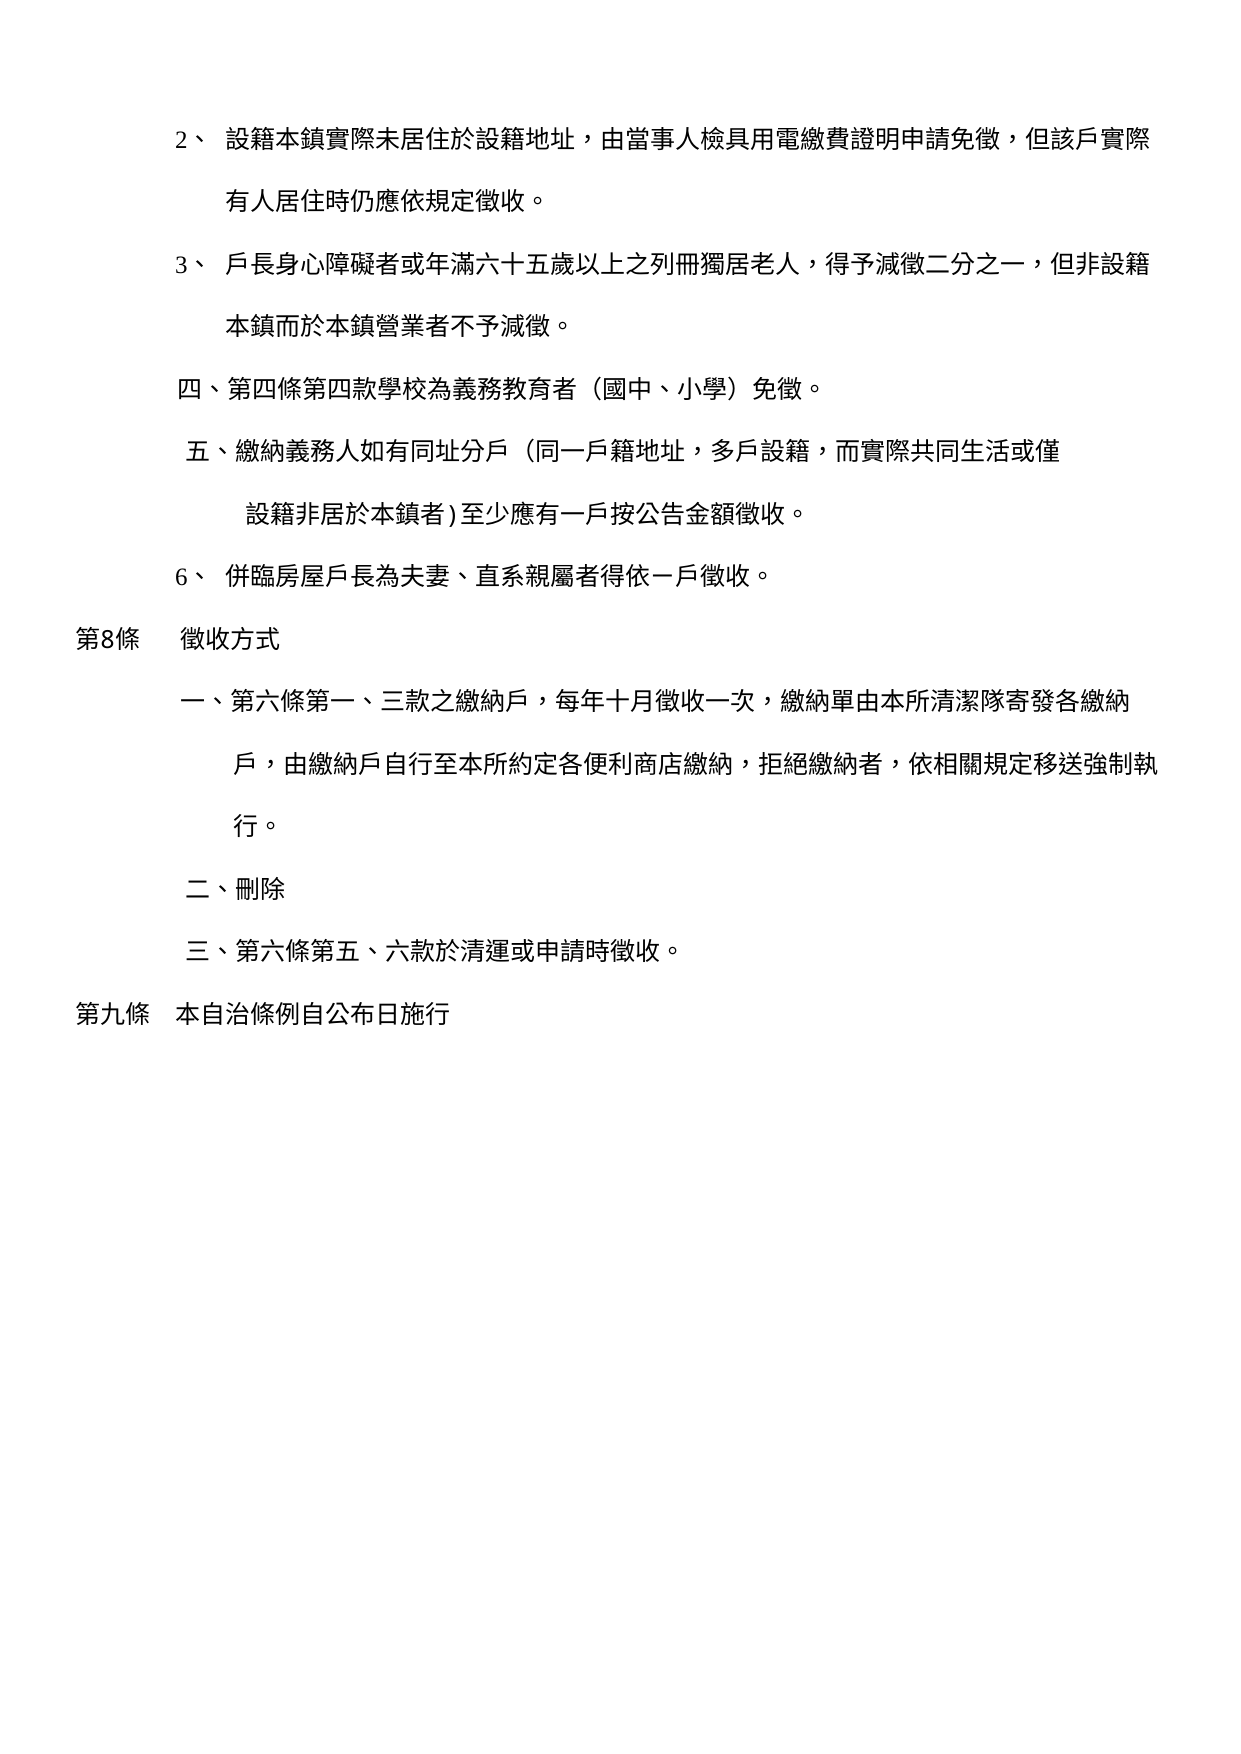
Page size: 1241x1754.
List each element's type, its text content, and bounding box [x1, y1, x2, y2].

text 行。 [173, 783, 1165, 846]
list 戶長身心障礙者或年滿六十五歲以上之列冊獨居老人，得予減徵二分之一，但非設籍本鎮而於本鎮營業者不予減徵。 [175, 221, 1165, 346]
text 四、第四條第四款學校為義務教育者（國中、小學）免徵。 [162, 346, 1165, 408]
text 二、刪除 [125, 846, 1165, 908]
list 併臨房屋戶長為夫妻、直系親屬者得依ㄧ戶徵收。 [175, 533, 1165, 596]
text 五、繳納義務人如有同址分戶（同一戶籍地址，多戶設籍，而實際共同生活或僅 [125, 408, 1165, 471]
list 徵收方式 [75, 596, 1165, 658]
text 三、第六條第五、六款於清運或申請時徵收。 [125, 908, 1165, 971]
text 設籍非居於本鎮者)至少應有一戶按公告金額徵收。 [125, 471, 1165, 533]
list 設籍本鎮實際未居住於設籍地址，由當事人檢具用電繳費證明申請免徵，但該戶實際有人居住時仍應依規定徵收。 [175, 96, 1165, 221]
text 戶，由繳納戶自行至本所約定各便利商店繳納，拒絕繳納者，依相關規定移送強制執 [173, 721, 1165, 783]
text 一、第六條第一、三款之繳納戶，每年十月徵收一次，繳納單由本所清潔隊寄發各繳納 [150, 658, 1165, 721]
text 第九條 本自治條例自公布日施行 [75, 971, 1165, 1033]
